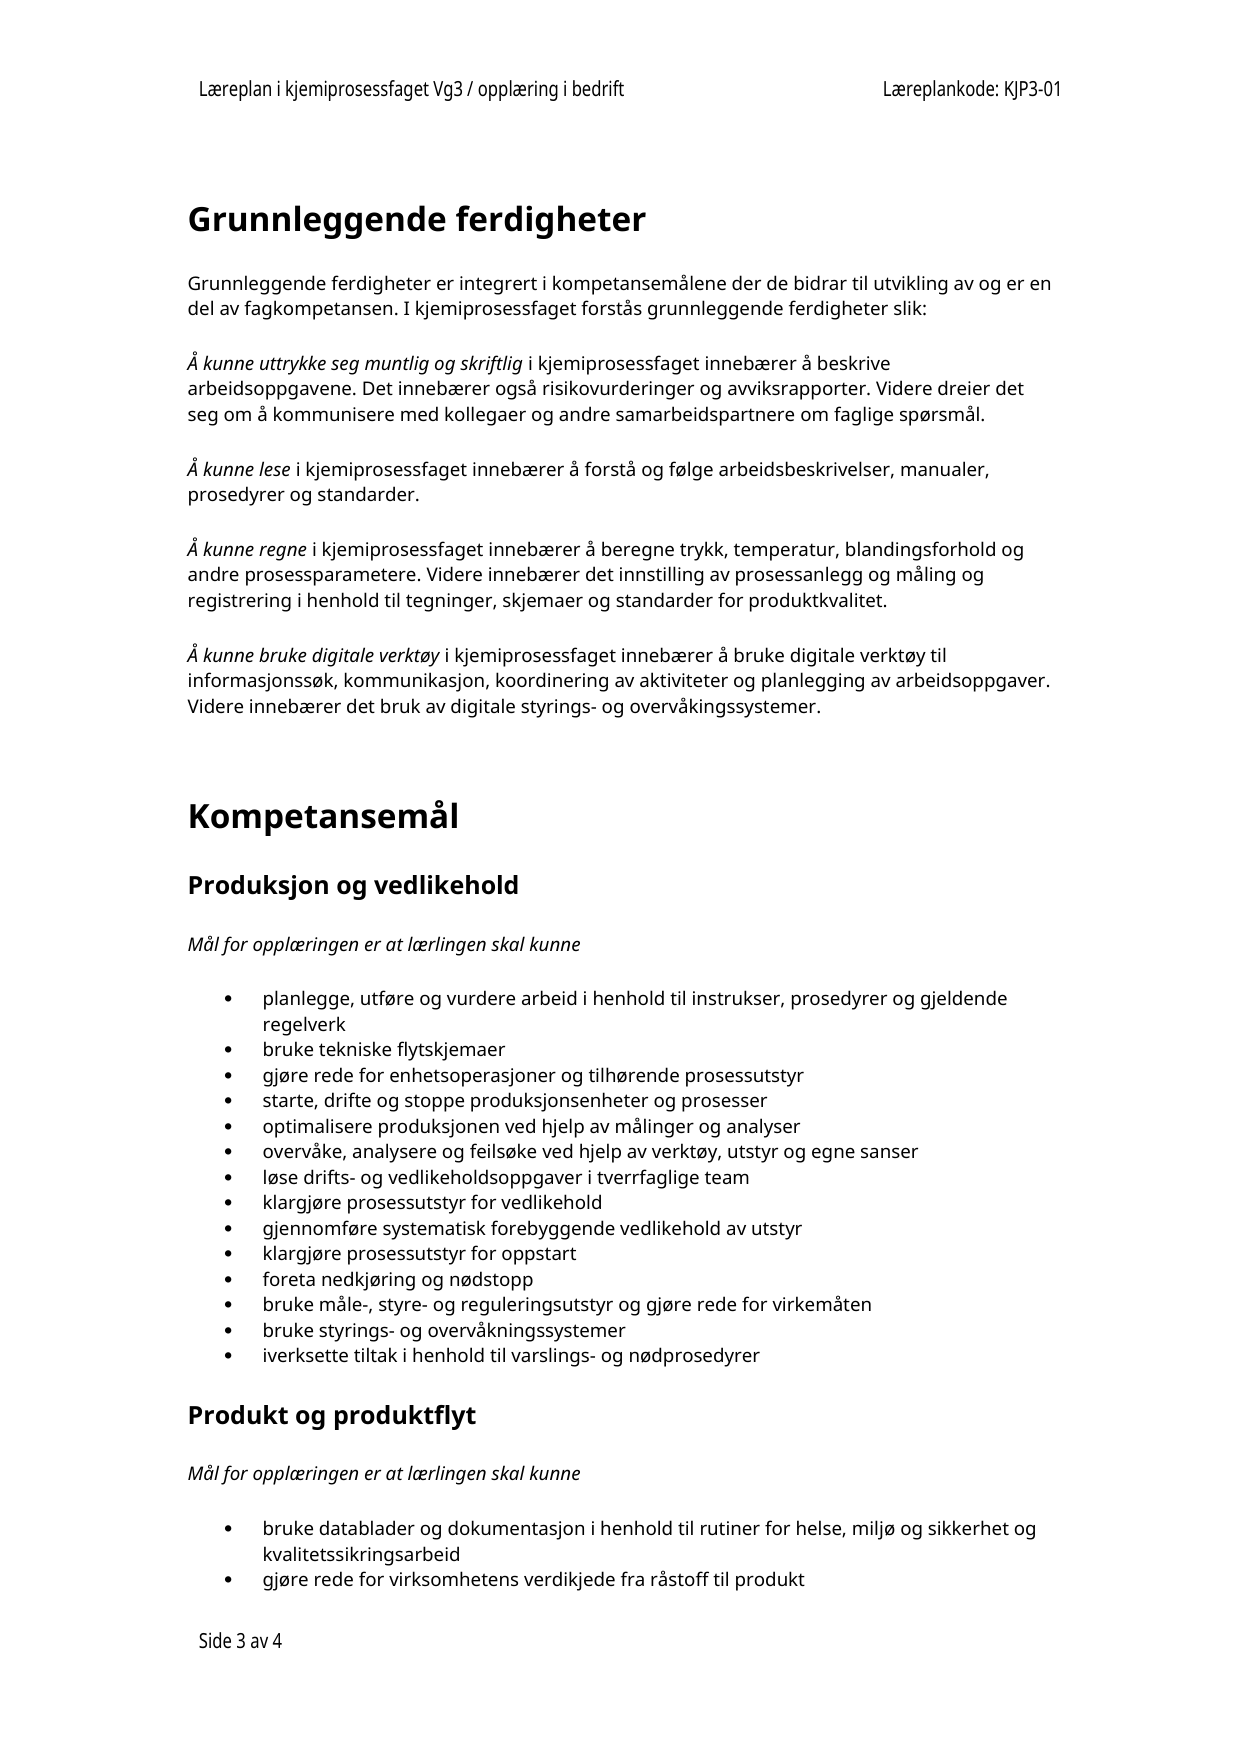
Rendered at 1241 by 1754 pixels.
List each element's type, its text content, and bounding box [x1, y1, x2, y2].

list løse drifts- og vedlikeholdsoppgaver i tverrfaglige team [755, 1164, 1053, 1190]
list klargjøre prosessutstyr for oppstart [581, 1241, 1053, 1266]
subtitle Grunnleggende ferdigheter [655, 150, 1053, 241]
text Å kunne bruke digitale verktøy i kjemiprosessfaget innebærer å bruke digitale verktøy til informasjonssøk, kommunikasjon, koordinering av aktiviteter og planlegging av arbeidsoppgaver. Videre innebærer det bruk av digitale styrings- og overvåkingssystemer. [187, 642, 1053, 718]
list bruke tekniske flytskjemaer [505, 1037, 1053, 1062]
list planlegge, utføre og vurdere arbeid i henhold til instrukser, prosedyrer og gjeldende regelverk [225, 986, 263, 1037]
list foreta nedkjøring og nødstopp [538, 1266, 1053, 1292]
list bruke måle-, styre- og reguleringsutstyr og gjøre rede for virkemåten [872, 1292, 1053, 1317]
list optimalisere produksjonen ved hjelp av målinger og analyser [801, 1113, 1053, 1139]
list planlegge, utføre og vurdere arbeid i henhold til instrukser, prosedyrer og gjeldende regelverk [351, 986, 1053, 1037]
subtitle Produksjon og vedlikehold [520, 868, 1053, 902]
list gjennomføre systematisk forebyggende vedlikehold av utstyr [808, 1215, 1053, 1241]
list starte, drifte og stoppe produksjonsenheter og prosesser [768, 1088, 1053, 1113]
subtitle Kompetansemål [468, 748, 1053, 838]
list bruke tekniske flytskjemaer [225, 1037, 263, 1062]
list gjøre rede for virksomhetens verdikjede fra råstoff til produkt [805, 1566, 1053, 1592]
list overvåke, analysere og feilsøke ved hjelp av verktøy, utstyr og egne sanser [919, 1139, 1053, 1164]
text Å kunne uttrykke seg muntlig og skriftlig i kjemiprosessfaget innebærer å beskrive arbeidsoppgavene. Det innebærer også risikovurderinger og avviksrapporter. Videre dreier det seg om å kommunisere med kollegaer og andre samarbeidspartnere om faglige spørsmål. [896, 350, 1053, 427]
text Mål for opplæringen er at lærlingen skal kunne [588, 1461, 1053, 1486]
text Å kunne regne i kjemiprosessfaget innebærer å beregne trykk, temperatur, blandingsforhold og andre prosessparametere. Videre innebærer det innstilling av prosessanlegg og måling og registrering i henhold til tegninger, skjemaer og standarder for produktkvalitet. [893, 536, 1053, 613]
list bruke styrings- og overvåkningssystemer [626, 1317, 1053, 1343]
list foreta nedkjøring og nødstopp [225, 1266, 263, 1292]
subtitle Produkt og produktflyt [187, 1397, 1053, 1432]
list klargjøre prosessutstyr for vedlikehold [225, 1190, 263, 1215]
text Mål for opplæringen er at lærlingen skal kunne [588, 931, 1053, 956]
text Å kunne lese i kjemiprosessfaget innebærer å forstå og følge arbeidsbeskrivelser, manualer, prosedyrer og standarder. [425, 456, 1053, 507]
list iverksette tiltak i henhold til varslings- og nødprosedyrer [760, 1343, 1053, 1368]
list bruke styrings- og overvåkningssystemer [225, 1317, 263, 1343]
list gjøre rede for enhetsoperasjoner og tilhørende prosessutstyr [804, 1062, 1053, 1088]
list klargjøre prosessutstyr for oppstart [225, 1241, 263, 1266]
text Grunnleggende ferdigheter er integrert i kompetansemålene der de bidrar til utvikling av og er en del av fagkompetansen. I kjemiprosessfaget forstås grunnleggende ferdigheter slik: [927, 270, 1053, 321]
list klargjøre prosessutstyr for vedlikehold [607, 1190, 1053, 1215]
list bruke datablader og dokumentasjon i henhold til rutiner for helse, miljø og sikkerhet og kvalitetssikringsarbeid [461, 1515, 1053, 1566]
